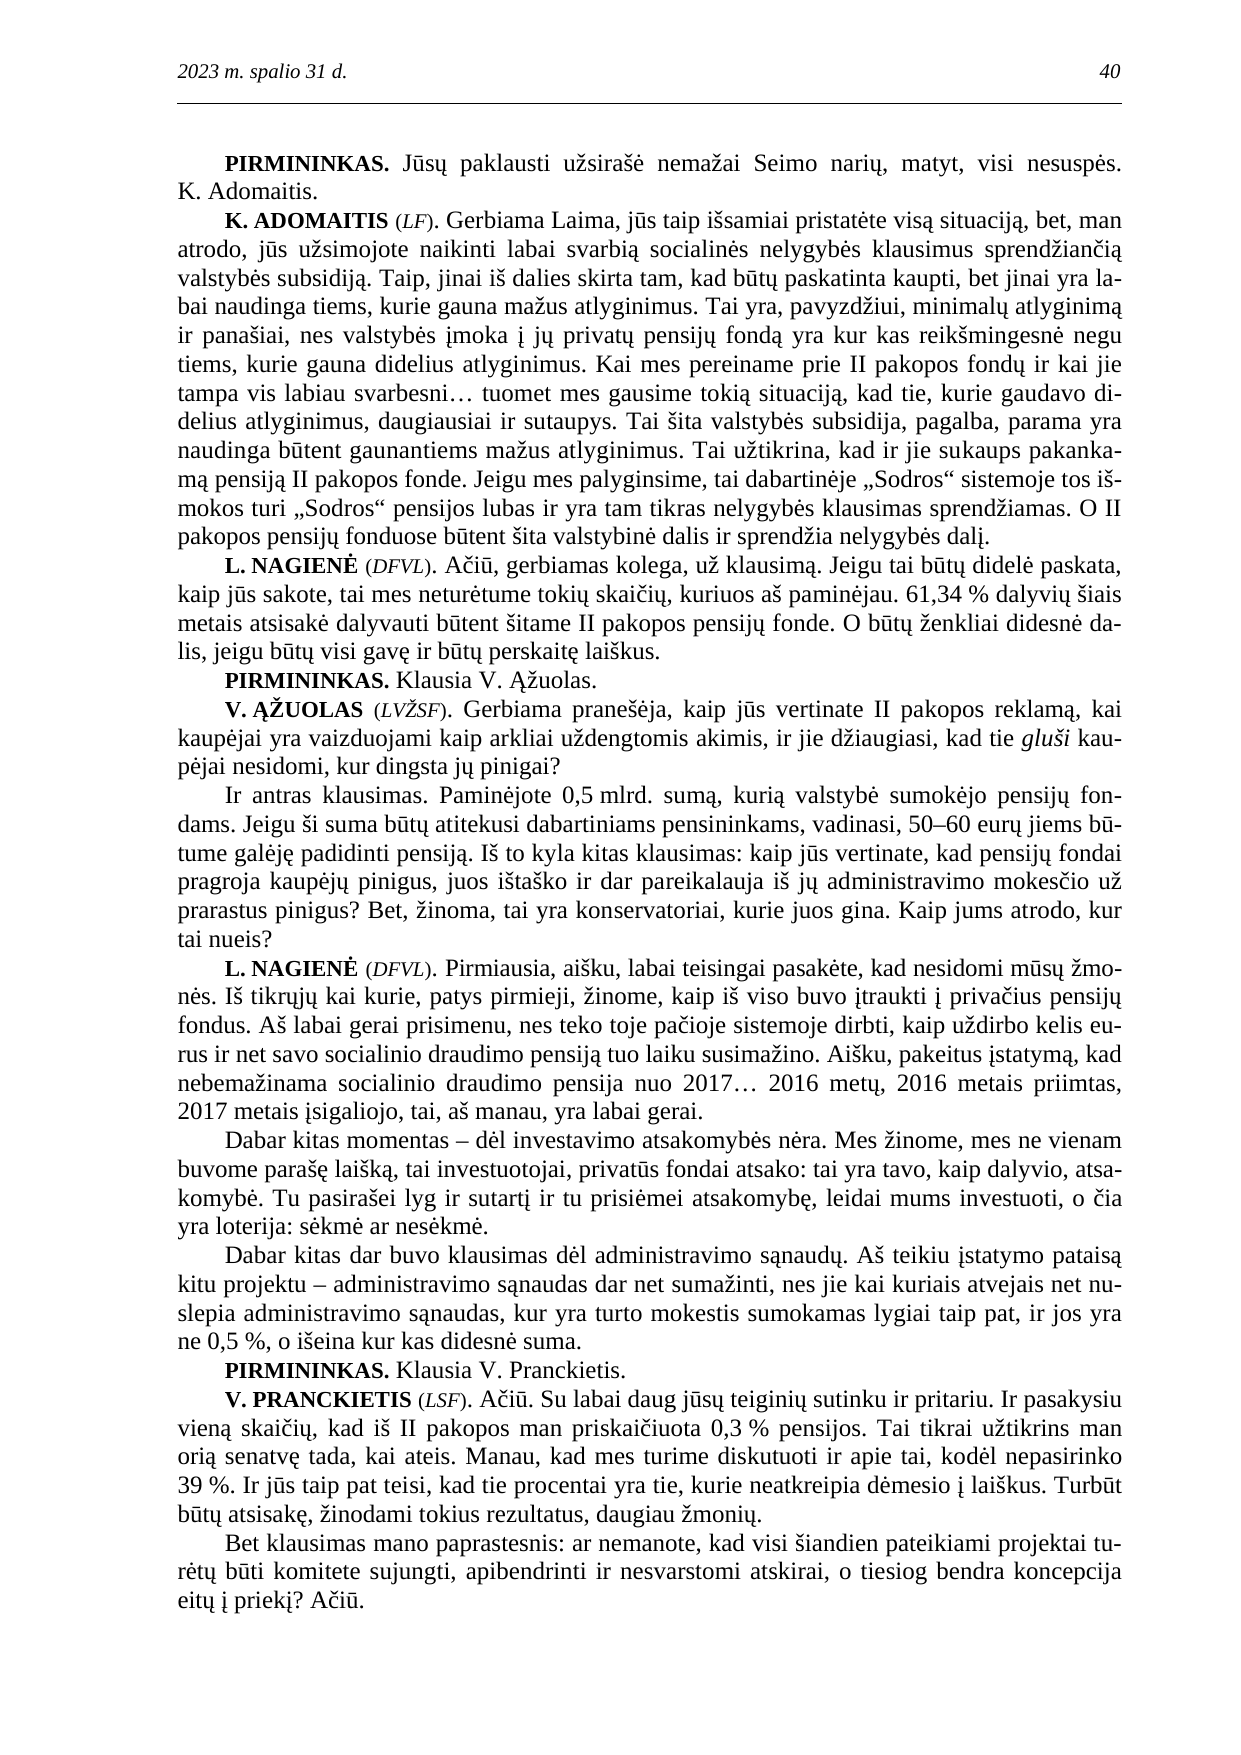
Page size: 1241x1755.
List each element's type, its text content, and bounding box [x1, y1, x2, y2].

text L. NAGIENĖ (DFVL). Ačiū, ger­bia­mas ko­le­ga, už klau­si­mą. Jei­gu tai bū­tų di­de­lė pa­ska­ta, kaip jūs sa­ko­te, tai mes ne­tu­rė­tu­me to­kių skai­čių, ku­riuos aš pa­mi­nė­jau. 61,34 % da­ly­vių šiais me­tais at­si­sa­kė da­ly­vau­ti bū­tent ši­ta­me II pa­ko­pos pen­si­jų fon­de. O bū­tų žen­kliai di­des­nė da­lis, jei­gu bū­tų vi­si ga­vę ir bū­tų per­skai­tę laiš­kus. [177, 550, 1122, 665]
text PIRMININKAS. Klau­sia V. Pranc­kie­tis. [177, 1355, 1122, 1384]
text PIRMININKAS. Klau­sia V. Ąžuo­las. [177, 665, 1122, 694]
text K. ADOMAITIS (LF). Ger­bia­ma Lai­ma, jūs taip iš­sa­miai pri­sta­tė­te vi­są si­tu­a­ci­ją, bet, man at­ro­do, jūs už­si­mo­jo­te nai­kin­ti la­bai svar­bią so­cia­li­nės ne­ly­gy­bės klau­si­mus spren­džian­čią vals­ty­bės sub­si­di­ją. Taip, ji­nai iš da­lies skir­ta tam, kad bū­tų pa­ska­tin­ta kaup­ti, bet ji­nai yra la­bai nau­din­ga tiems, ku­rie gau­na ma­žus at­ly­gi­ni­mus. Tai yra, pa­vyz­džiui, mi­ni­ma­lų at­ly­gi­ni­mą ir pa­na­šiai, nes vals­ty­bės įmo­ka į jų pri­va­tų pen­si­jų fon­dą yra kur kas reikš­min­ges­nė ne­gu tiems, ku­rie gau­na di­de­lius at­ly­gi­ni­mus. Kai mes per­ei­na­me prie II pa­ko­pos fon­dų ir kai jie tam­pa vis la­biau svar­bes­ni… tuo­met mes gau­si­me to­kią si­tu­a­ci­ją, kad tie, ku­rie gau­da­vo di­delius at­ly­gi­ni­mus, dau­giau­siai ir su­tau­pys. Tai ši­ta vals­ty­bės sub­si­di­ja, pa­gal­ba, pa­ra­ma yra nau­din­ga bū­tent gau­nan­tiems ma­žus at­ly­gi­ni­mus. Tai už­tik­ri­na, kad ir jie su­kaups pa­kan­ka­mą pen­si­ją II pa­ko­pos fon­de. Jei­gu mes pa­ly­gin­si­me, tai da­bar­ti­nė­je „Sod­ros“ sis­te­mo­je tos iš­mo­kos tu­ri „Sod­ros“ pen­si­jos lu­bas ir yra tam tik­ras ne­ly­gy­bės klau­si­mas spren­džia­mas. O II pa­ko­pos pen­si­jų fon­duo­se bū­tent ši­ta vals­ty­bi­nė da­lis ir spren­džia ne­ly­gy­bės da­lį. [177, 205, 1122, 550]
text Da­bar ki­tas mo­men­tas – dėl in­ves­ta­vi­mo at­sa­ko­my­bės nė­ra. Mes ži­no­me, mes ne vie­nam bu­vo­me pa­ra­šę laiš­ką, tai in­ves­tuo­to­jai, pri­va­tūs fon­dai at­sa­ko: tai yra ta­vo, kaip da­ly­vio, at­sa­ko­my­bė. Tu pa­si­ra­šei lyg ir su­tar­tį ir tu pri­si­ė­mei at­sa­ko­my­bę, lei­dai mums in­ves­tuo­ti, o čia yra lo­te­ri­ja: sėk­mė ar ne­sėk­mė. [177, 1125, 1122, 1240]
text Da­bar ki­tas dar bu­vo klau­si­mas dėl ad­mi­nist­ra­vi­mo są­nau­dų. Aš tei­kiu įsta­ty­mo pa­tai­są ki­tu pro­jek­tu – ad­mi­nist­ra­vi­mo są­nau­das dar net su­ma­žin­ti, nes jie kai ku­riais at­ve­jais net nu­sle­pia ad­mi­nist­ra­vi­mo są­nau­das, kur yra tur­to mo­kes­tis su­mo­ka­mas ly­giai taip pat, ir jos yra ne 0,5 %, o iš­ei­na kur kas di­des­nė su­ma. [177, 1240, 1122, 1355]
text Bet klau­si­mas ma­no pa­pras­tes­nis: ar ne­ma­no­te, kad vi­si šian­dien pa­tei­kia­mi pro­jek­tai tu­rė­tų bū­ti ko­mi­te­te su­jung­ti, api­ben­drin­ti ir ne­svars­to­mi at­ski­rai, o tie­siog ben­dra kon­cep­ci­ja ei­tų į prie­kį? Ačiū. [177, 1528, 1122, 1614]
text L. NAGIENĖ (DFVL). Pir­miau­sia, aiš­ku, la­bai tei­sin­gai pa­sa­kė­te, kad ne­si­do­mi mū­sų žmo­nės. Iš tik­rų­jų kai ku­rie, pa­tys pir­mie­ji, ži­no­me, kaip iš vi­so bu­vo įtrauk­ti į pri­va­čius pen­si­jų fon­dus. Aš la­bai ge­rai pri­si­me­nu, nes te­ko to­je pa­čio­je sis­te­mo­je dirb­ti, kaip už­dir­bo ke­lis eu­rus ir net sa­vo so­cia­li­nio drau­di­mo pen­si­ją tuo lai­ku su­si­ma­ži­no. Aiš­ku, pa­kei­tus įsta­ty­mą, kad ne­be­ma­ži­na­ma so­cia­li­nio drau­di­mo pen­si­ja nuo 2017… 2016 me­tų, 2016 me­tais pri­im­tas, 2017 me­tais įsi­ga­lio­jo, tai, aš ma­nau, yra la­bai ge­rai. [177, 953, 1122, 1125]
text V. PRANCKIETIS (LSF). Ačiū. Su la­bai daug jū­sų tei­gi­nių su­tin­ku ir pri­ta­riu. Ir pa­sa­ky­siu vie­ną skai­čių, kad iš II pa­ko­pos man pri­skai­čiuo­ta 0,3 % pen­si­jos. Tai tik­rai už­tik­rins man orią se­nat­vę ta­da, kai at­eis. Ma­nau, kad mes tu­ri­me dis­ku­tuo­ti ir apie tai, ko­dėl ne­pa­si­rin­ko 39 %. Ir jūs taip pat tei­si, kad tie pro­cen­tai yra tie, ku­rie ne­at­krei­pia dė­me­sio į laiš­kus. Tur­būt bū­tų at­si­sa­kę, ži­no­da­mi to­kius re­zul­ta­tus, dau­giau žmo­nių. [177, 1384, 1122, 1528]
text Ir ant­ras klau­si­mas. Pa­mi­nė­jo­te 0,5 mlrd. su­mą, ku­rią vals­ty­bė su­mo­kė­jo pen­si­jų fon­dams. Jei­gu ši su­ma bū­tų ati­te­ku­si da­bar­ti­niams pen­si­nin­kams, va­di­na­si, 50–60 eu­rų jiems bū­tu­me ga­lė­ję pa­di­din­ti pen­si­ją. Iš to ky­la ki­tas klau­si­mas: kaip jūs ver­ti­na­te, kad pen­si­jų fon­dai pra­gro­ja kau­pė­jų pi­ni­gus, juos iš­taš­ko ir dar pa­rei­ka­lau­ja iš jų ad­mi­nist­ra­vi­mo mo­kes­čio už pra­ras­tus pi­ni­gus? Bet, ži­no­ma, tai yra kon­ser­va­to­riai, ku­rie juos gi­na. Kaip jums at­ro­do, kur tai nu­eis? [177, 780, 1122, 953]
text PIRMININKAS. Jū­sų pa­klaus­ti už­si­ra­šė ne­ma­žai Sei­mo na­rių, ma­tyt, vi­si ne­su­spės. K. Ado­mai­tis. [177, 148, 1122, 205]
text V. ĄŽUOLAS (LVŽSF). Ger­bia­ma pra­ne­šė­ja, kaip jūs ver­ti­na­te II pa­ko­pos re­kla­mą, kai kau­pė­jai yra vaiz­duo­ja­mi kaip ar­kliai už­deng­to­mis aki­mis, ir jie džiau­gia­si, kad tie glu­ši kau­pė­jai ne­si­do­mi, kur dings­ta jų pi­ni­gai? [177, 694, 1122, 780]
